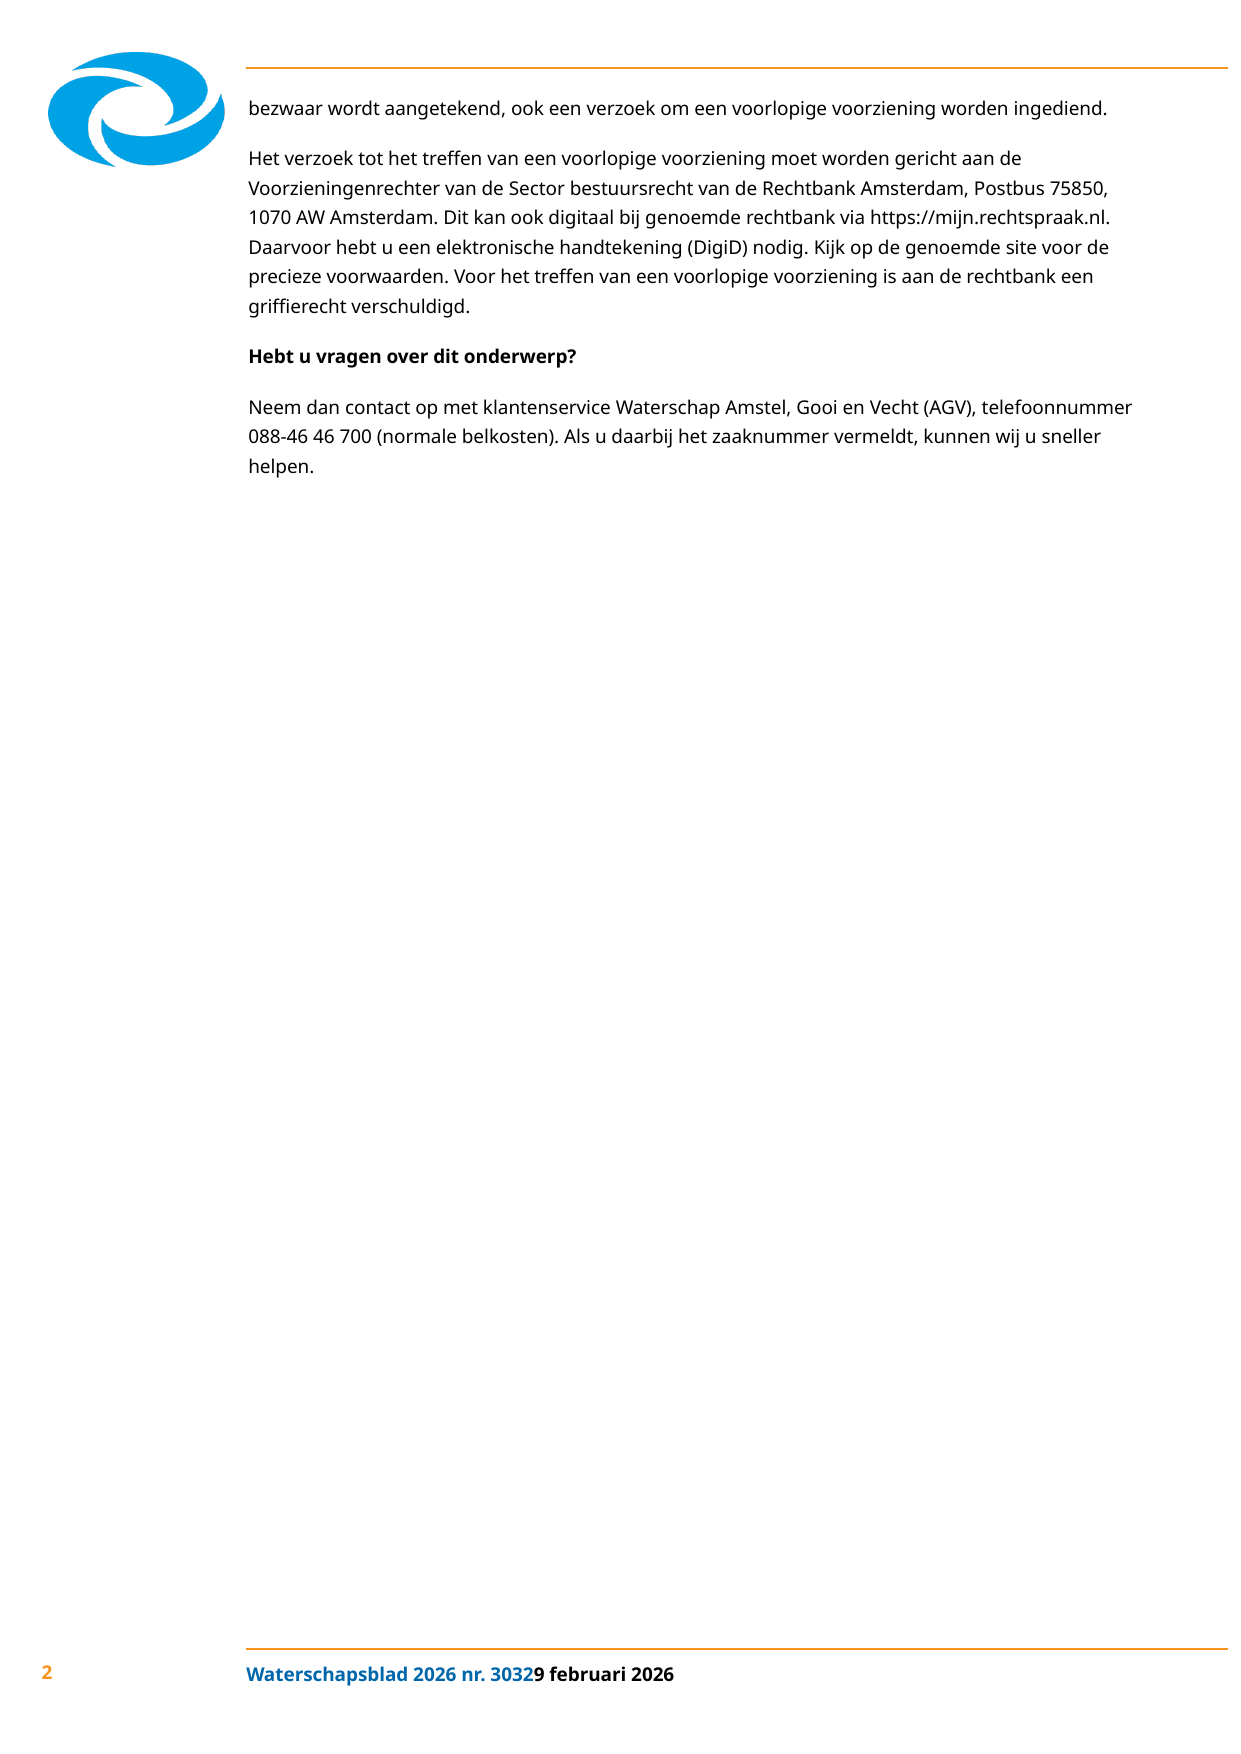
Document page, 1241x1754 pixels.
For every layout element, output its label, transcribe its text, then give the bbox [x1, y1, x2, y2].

text Hebt u vragen over dit onderwerp? [248, 343, 1152, 369]
text Neem dan contact op met klantenservice Waterschap Amstel, Gooi en Vecht (AGV), telefoonnummer 088-46 46 700 (normale belkosten). Als u daarbij het zaaknummer vermeldt, kunnen wij u sneller helpen. [248, 394, 1152, 479]
text Het verzoek tot het treffen van een voorlopige voorziening moet worden gericht aan de Voorzieningenrechter van de Sector bestuursrecht van de Rechtbank Amsterdam, Postbus 75850, 1070 AW Amsterdam. Dit kan ook digitaal bij genoemde rechtbank via https://mijn.rechtspraak.nl. Daarvoor hebt u een elektronische handtekening (DigiD) nodig. Kijk op de genoemde site voor de precieze voorwaarden. Voor het treffen van een voorlopige voorziening is aan de rechtbank een griffierecht verschuldigd. [248, 145, 1152, 319]
picture [41, 47, 231, 172]
text bezwaar wordt aangetekend, ook een verzoek om een voorlopige voorziening worden ingediend. [248, 95, 1152, 121]
